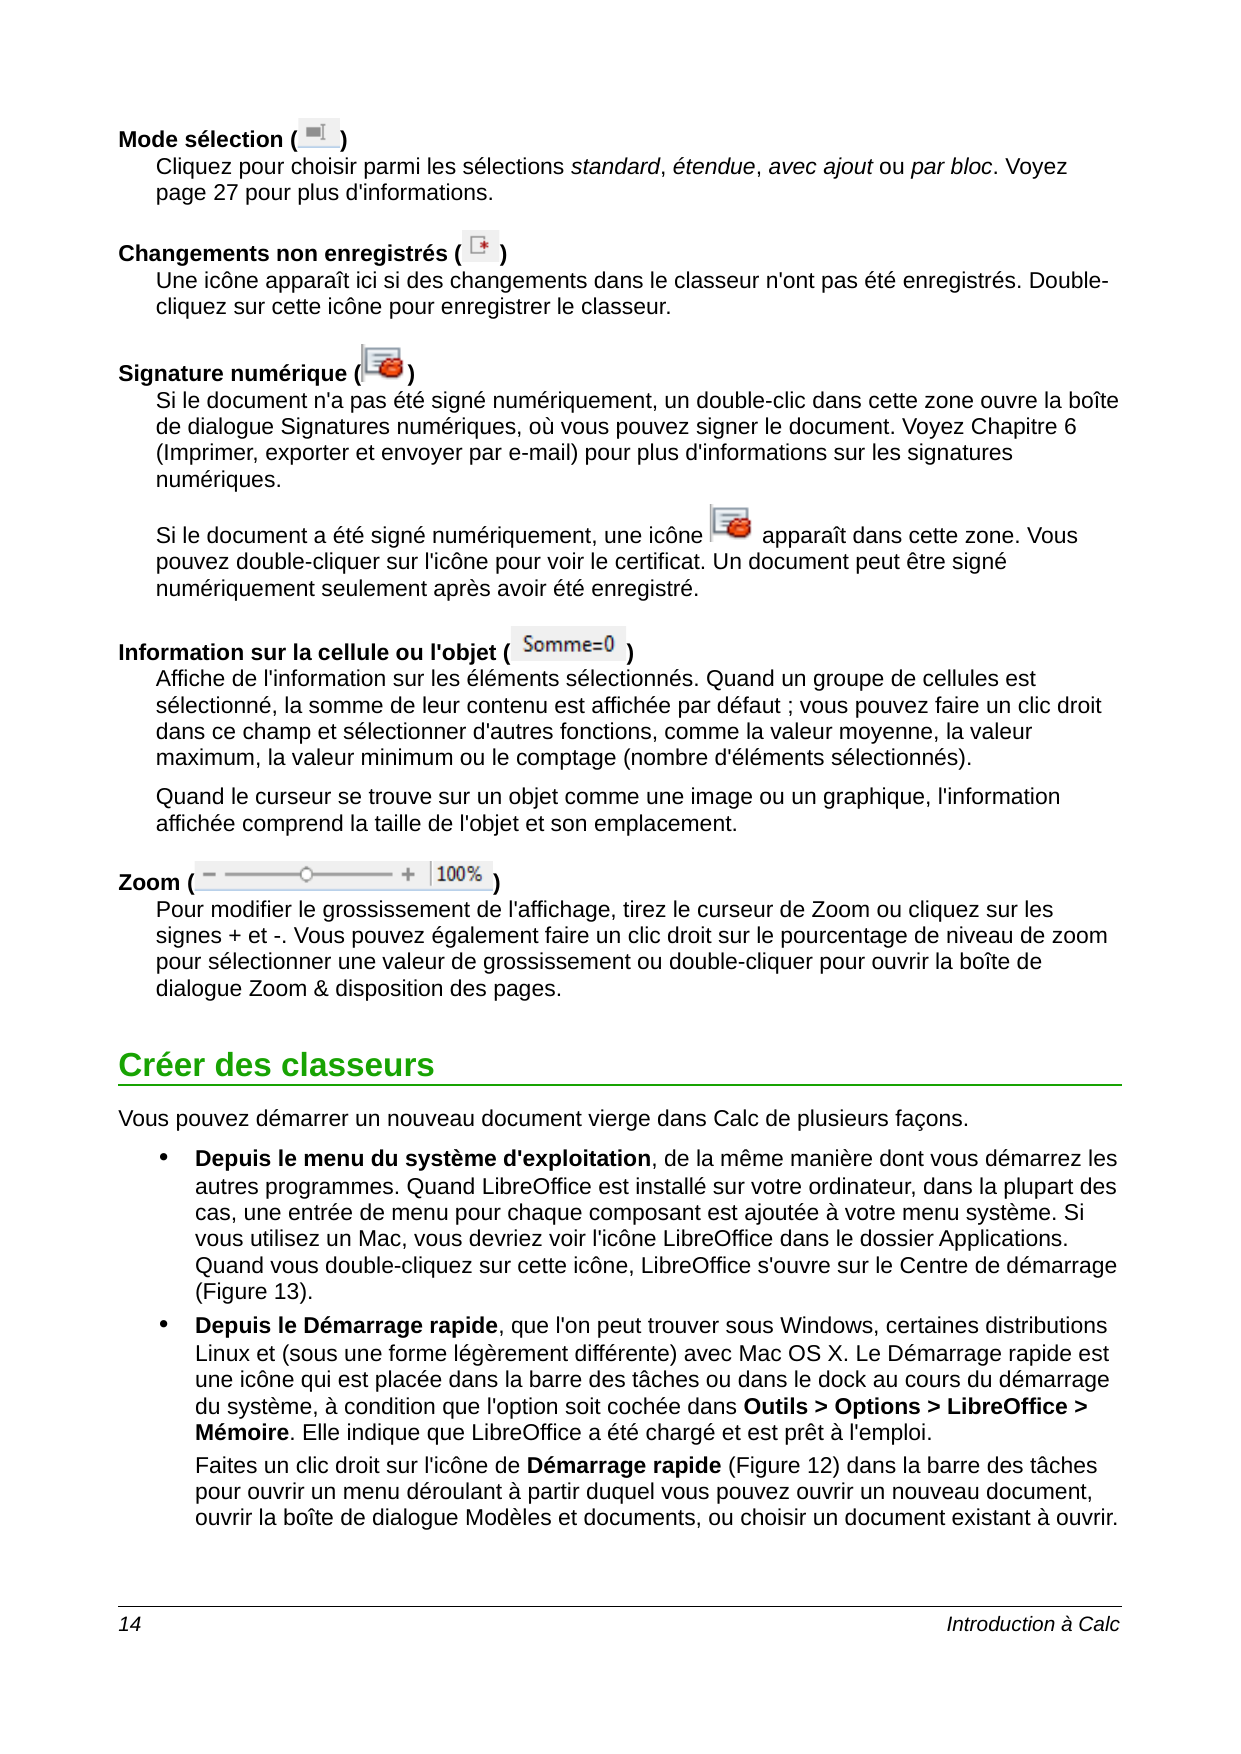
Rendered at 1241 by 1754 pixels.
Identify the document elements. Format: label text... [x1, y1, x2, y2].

picture [194, 861, 493, 891]
list Faites un clic droit sur l'icône de Démarrage rapide (Figure 12) dans la barre des tâches pour ouvrir un menu déroulant à partir duquel vous pouvez ouvrir un nouveau document, ouvrir la boîte de dialogue Modèles et documents, ou choisir un document existant à ouvrir. [156, 1452, 1122, 1531]
text Si le document n'a pas été signé numériquement, un double-clic dans cette zone ouvre la boîte de dialogue Signatures numériques, où vous pouvez signer le document. Voyez Chapitre 6 (Imprimer, exporter et envoyer par e-mail) pour plus d'informations sur les signatures numériques. [156, 387, 1122, 492]
text Changements non enregistrés () [118, 230, 1122, 267]
text Information sur la cellule ou l'objet () [118, 626, 510, 665]
text Affiche de l'information sur les éléments sélectionnés. Quand un groupe de cellules est sélectionné, la somme de leur contenu est affichée par défaut ; vous pouvez faire un clic droit dans ce champ et sélectionner d'autres fonctions, comme la valeur moyenne, la valeur maximum, la valeur minimum ou le comptage (nombre d'éléments sélectionnés). [156, 665, 1122, 771]
text Mode sélection () [118, 118, 1122, 153]
text Zoom () [118, 861, 1122, 896]
text Information sur la cellule ou l'objet () [627, 626, 1122, 665]
text Information sur la cellule ou l'objet () [506, 644, 629, 665]
text Une icône apparaît ici si des changements dans le classeur n'ont pas été enregistrés. Double-cliquez sur cette icône pour enregistrer le classeur. [156, 267, 1122, 319]
picture [510, 626, 627, 661]
text Signature numérique () [118, 344, 1122, 387]
picture [709, 504, 756, 542]
picture [297, 118, 340, 148]
text Cliquez pour choisir parmi les sélections standard, étendue, avec ajout ou par bloc. Voyez page 27 pour plus d'informations. [156, 153, 1122, 205]
list Depuis le Démarrage rapide, que l'on peut trouver sous Windows, certaines distributions Linux et (sous une forme légèrement différente) avec Mac OS X. Le Démarrage rapide est une icône qui est placée dans la barre des tâches ou dans le dock au cours du démarrage du système, à condition que l'option soit cochée dans Outils > Options > LibreOffice > Mémoire. Elle indique que LibreOffice a été chargé et est prêt à l'emploi. [156, 1311, 1122, 1445]
text Si le document a été signé numériquement, une icône apparaît dans cette zone. Vous pouvez double-cliquer sur l'icône pour voir le certificat. Un document peut être signé numériquement seulement après avoir été enregistré. [156, 504, 1122, 601]
subtitle Créer des classeurs [118, 1045, 1122, 1084]
text Pour modifier le grossissement de l'affichage, tirez le curseur de Zoom ou cliquez sur les signes + et -. Vous pouvez également faire un clic droit sur le pourcentage de niveau de zoom pour sélectionner une valeur de grossissement ou double-cliquer pour ouvrir la boîte de dialogue Zoom & disposition des pages. [156, 896, 1122, 1001]
list Depuis le menu du système d'exploitation, de la même manière dont vous démarrez les autres programmes. Quand LibreOffice est installé sur votre ordinateur, dans la plupart des cas, une entrée de menu pour chaque composant est ajoutée à votre menu système. Si vous utilisez un Mac, vous devriez voir l'icône LibreOffice dans le dossier Applications. Quand vous double-cliquez sur cette icône, LibreOffice s'ouvre sur le Centre de démarrage (Figure 13). [156, 1143, 1122, 1304]
picture [361, 344, 408, 382]
picture [462, 230, 500, 262]
text Vous pouvez démarrer un nouveau document vierge dans Calc de plusieurs façons. [118, 1105, 1122, 1131]
text Quand le curseur se trouve sur un objet comme une image ou un graphique, l'information affichée comprend la taille de l'objet et son emplacement. [156, 783, 1122, 836]
